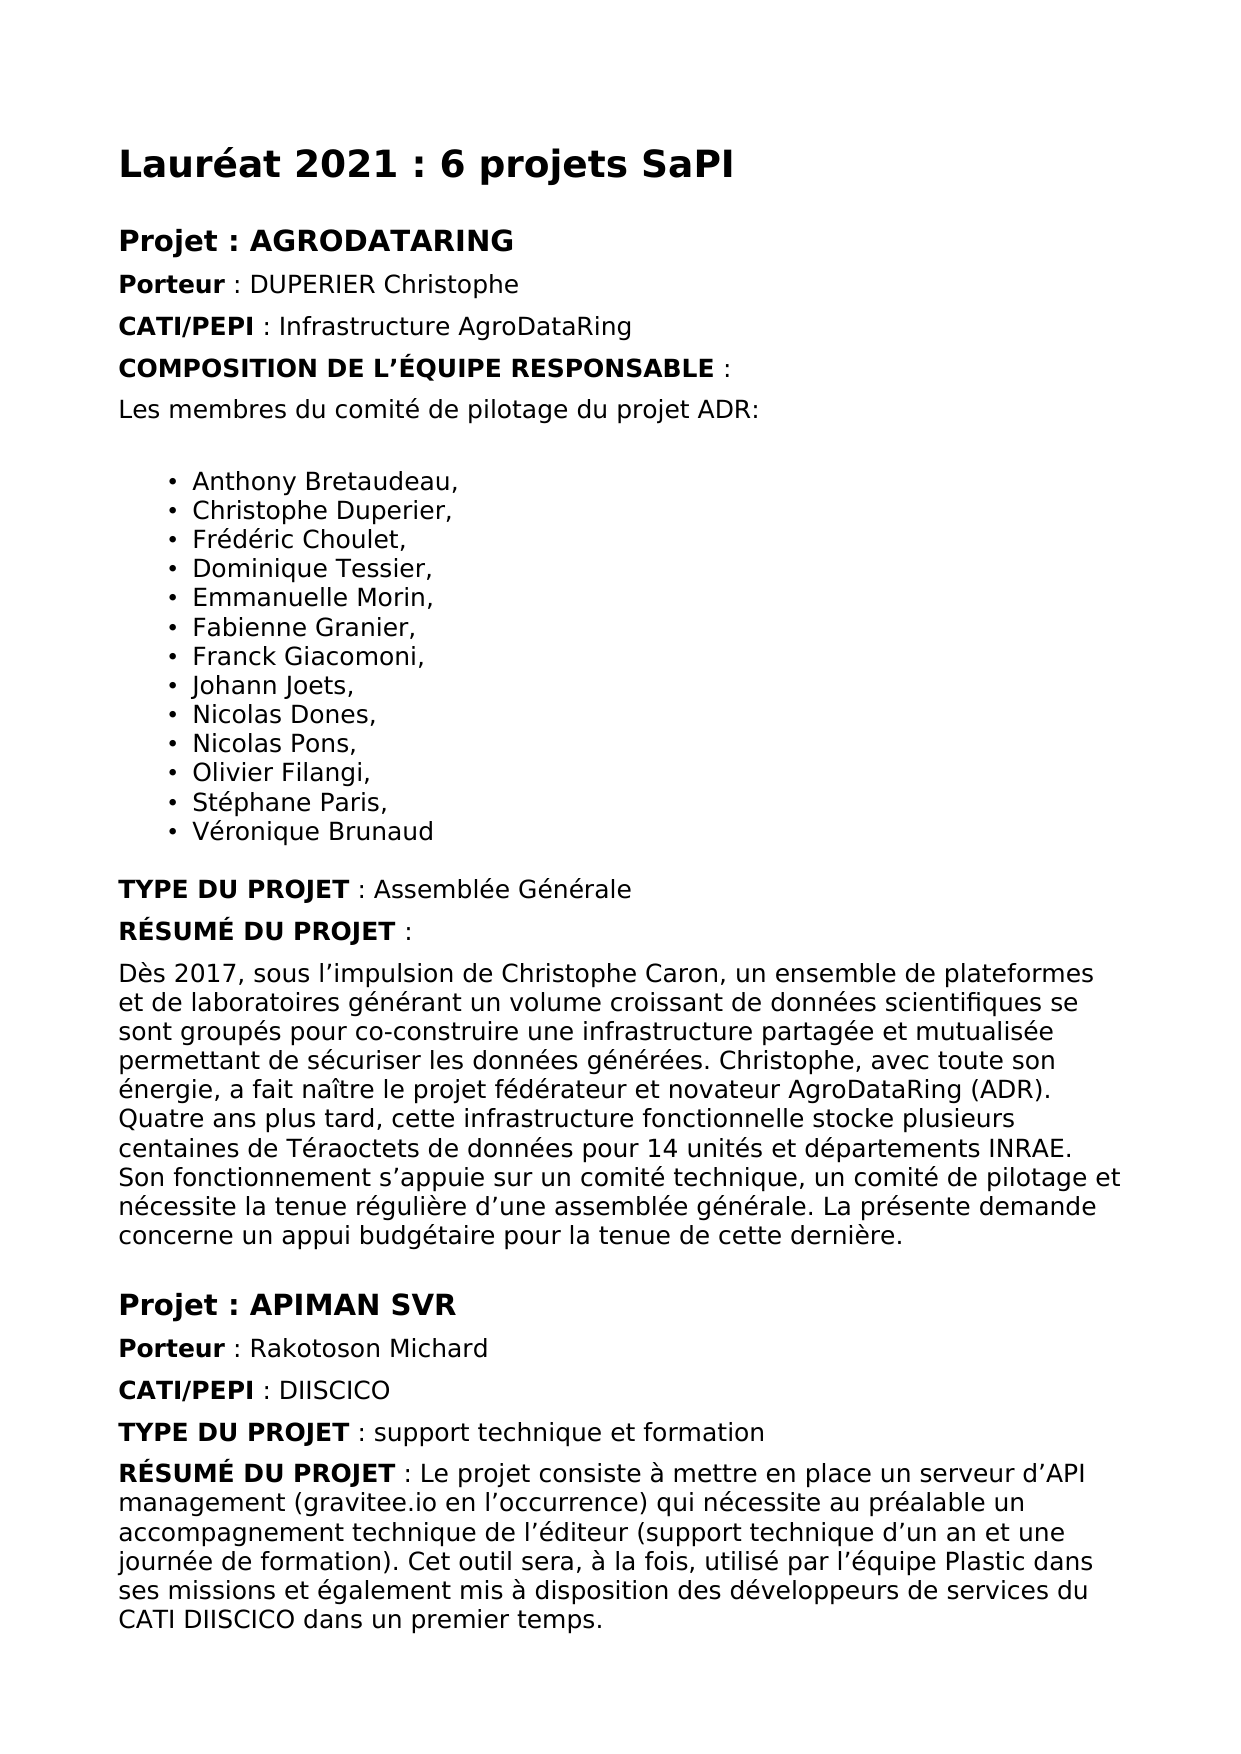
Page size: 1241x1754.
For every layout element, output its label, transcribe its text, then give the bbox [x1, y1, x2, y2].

list Stéphane Paris, [177, 788, 1122, 817]
list Olivier Filangi, [177, 758, 1122, 788]
subtitle Projet : APIMAN SVR [118, 1288, 1122, 1322]
subtitle Projet : AGRODATARING [118, 224, 1122, 258]
list Fabienne Granier, [177, 613, 1122, 642]
text Porteur : Rakotoson Michard [118, 1334, 1122, 1364]
list Johann Joets, [177, 671, 1122, 700]
text TYPE DU PROJET : Assemblée Générale [118, 876, 1122, 905]
list Frédéric Choulet, [177, 525, 1122, 554]
list Nicolas Pons, [177, 729, 1122, 758]
text Porteur : DUPERIER Christophe [118, 271, 1122, 300]
list Dominique Tessier, [177, 554, 1122, 583]
list Nicolas Dones, [177, 700, 1122, 729]
text RÉSUMÉ DU PROJET : Le projet consiste à mettre en place un serveur d’API management (gravitee.io en l’occurrence) qui nécessite au préalable un accompagnement technique de l’éditeur (support technique d’un an et une journée de formation). Cet outil sera, à la fois, utilisé par l’équipe Plastic dans ses missions et également mis à disposition des développeurs de services du CATI DIISCICO dans un premier temps. [118, 1459, 1122, 1634]
text RÉSUMÉ DU PROJET : [118, 917, 1122, 946]
text TYPE DU PROJET : support technique et formation [118, 1418, 1122, 1447]
subtitle Lauréat 2021 : 6 projets SaPI [118, 143, 1122, 187]
text CATI/PEPI : Infrastructure AgroDataRing [118, 312, 1122, 342]
text Dès 2017, sous l’impulsion de Christophe Caron, un ensemble de plateformes et de laboratoires générant un volume croissant de données scientifiques se sont groupés pour co-construire une infrastructure partagée et mutualisée permettant de sécuriser les données générées. Christophe, avec toute son énergie, a fait naître le projet fédérateur et novateur AgroDataRing (ADR). Quatre ans plus tard, cette infrastructure fonctionnelle stocke plusieurs centaines de Téraoctets de données pour 14 unités et départements INRAE. Son fonctionnement s’appuie sur un comité technique, un comité de pilotage et nécessite la tenue régulière d’une assemblée générale. La présente demande concerne un appui budgétaire pour la tenue de cette dernière. [118, 959, 1122, 1251]
text Les membres du comité de pilotage du projet ADR: [118, 396, 1122, 425]
list Emmanuelle Morin, [177, 583, 1122, 613]
list Anthony Bretaudeau, [177, 467, 1122, 496]
text COMPOSITION DE L’ÉQUIPE RESPONSABLE : [118, 354, 1122, 383]
list Franck Giacomoni, [177, 642, 1122, 671]
list Christophe Duperier, [177, 496, 1122, 525]
list Véronique Brunaud [177, 817, 1122, 846]
text CATI/PEPI : DIISCICO [118, 1376, 1122, 1405]
